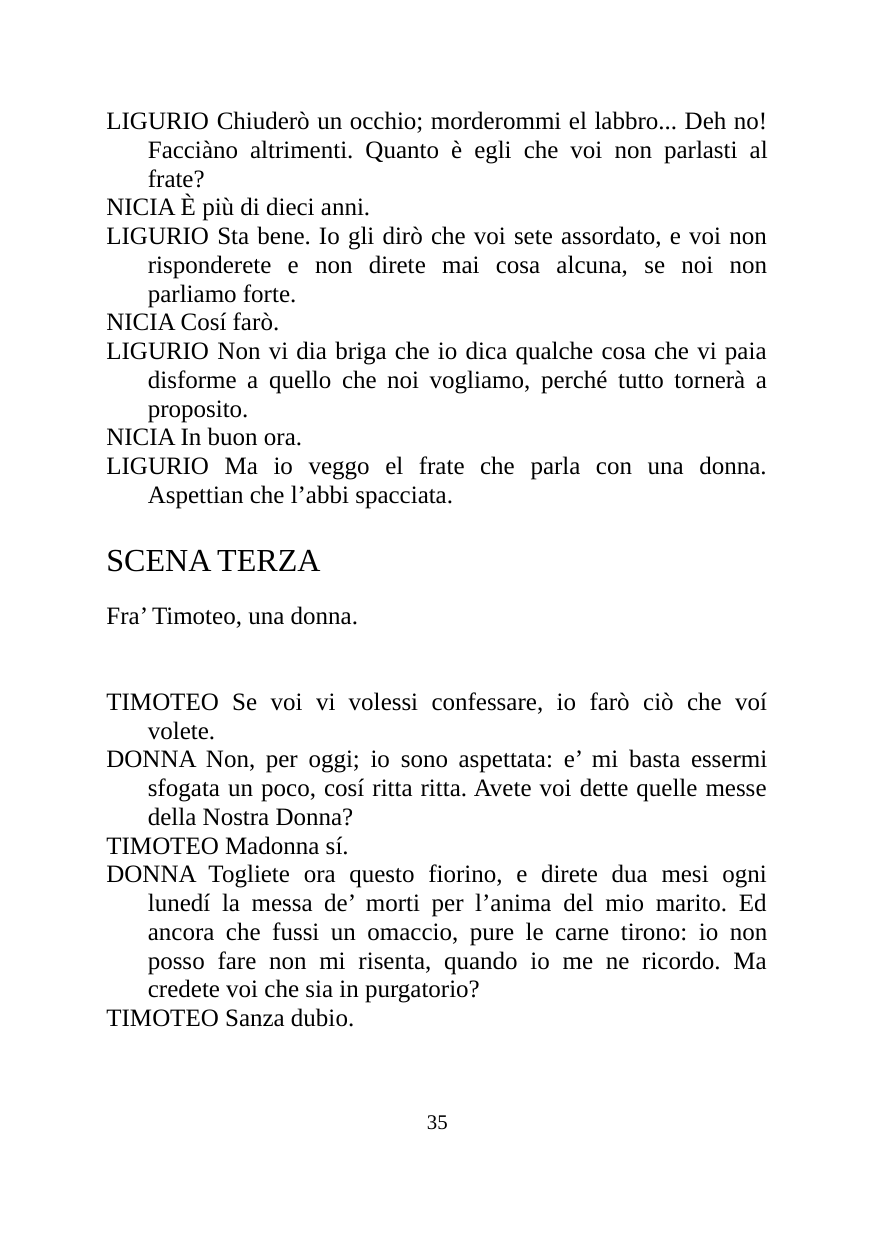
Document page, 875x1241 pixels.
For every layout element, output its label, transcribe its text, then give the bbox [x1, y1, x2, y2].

text DONNA Non, per oggi; io sono aspettata: e’ mi basta essermi sfogata un poco, cosí ritta ritta. Avete voi dette quelle messe della Nostra Donna? [106, 744, 768, 831]
text LIGURIO Ma io veggo el frate che parla con una donna. Aspettian che l’abbi spacciata. [106, 451, 768, 509]
text LIGURIO Chiuderò un occhio; morderommi el labbro... Deh no! Facciàno altrimenti. Quanto è egli che voi non parlasti al frate? [106, 106, 768, 192]
text NICIA È più di dieci anni. [106, 192, 768, 221]
text LIGURIO Non vi dia briga che io dica qualche cosa che vi paia disforme a quello che noi vogliamo, perché tutto tornerà a proposito. [106, 336, 768, 422]
text TIMOTEO Sanza dubio. [106, 1003, 768, 1032]
text TIMOTEO Madonna sí. [106, 831, 768, 859]
text NICIA In buon ora. [106, 422, 768, 451]
text NICIA Cosí farò. [106, 307, 768, 336]
text Fra’ Timoteo, una donna. [106, 601, 768, 629]
subtitle SCENA TERZA [106, 541, 768, 578]
text LIGURIO Sta bene. Io gli dirò che voi sete assordato, e voi non risponderete e non direte mai cosa alcuna, se noi non parliamo forte. [106, 221, 768, 307]
text TIMOTEO Se voi vi volessi confessare, io farò ciò che voí volete. [106, 687, 768, 744]
text DONNA Togliete ora questo fiorino, e direte dua mesi ogni lunedí la messa de’ morti per l’anima del mio marito. Ed ancora che fussi un omaccio, pure le carne tirono: io non posso fare non mi risenta, quando io me ne ricordo. Ma credete voi che sia in purgatorio? [106, 859, 768, 1003]
